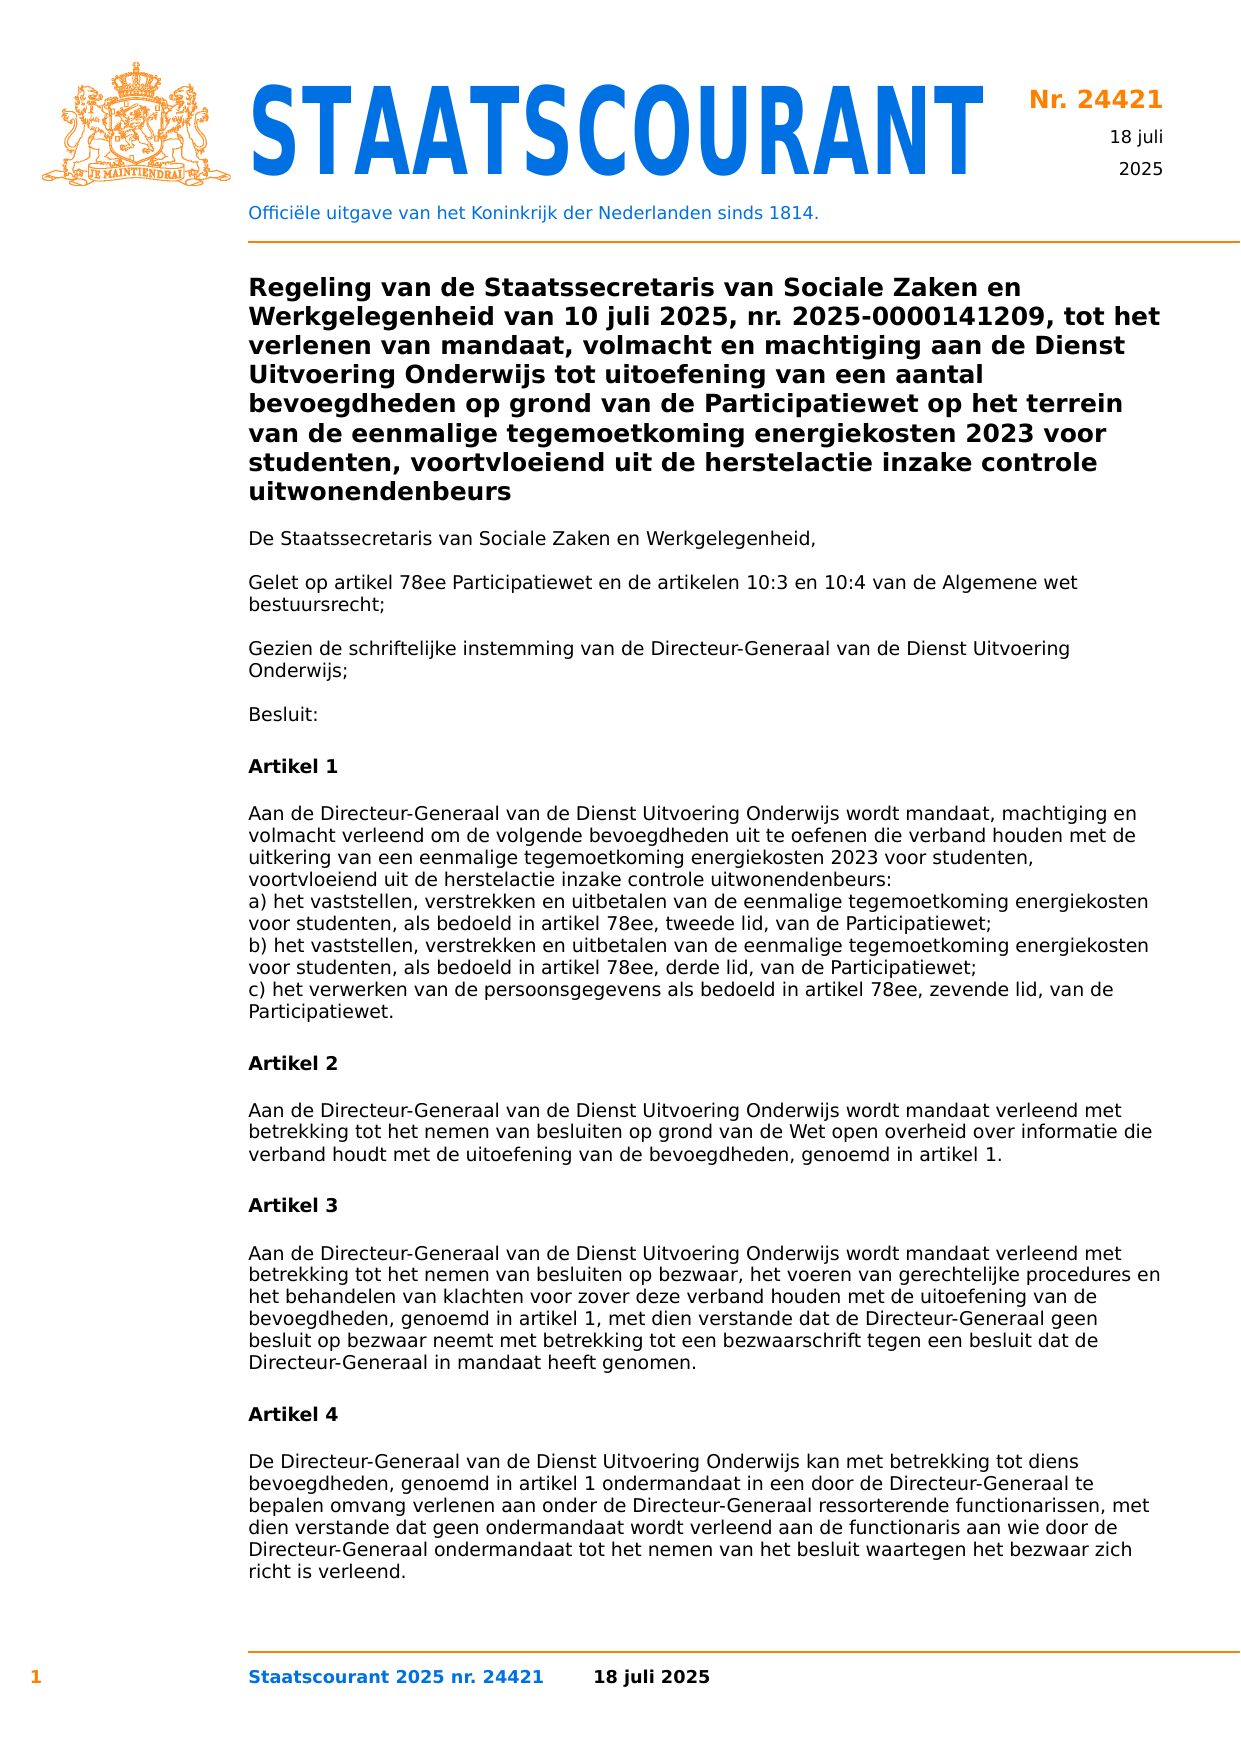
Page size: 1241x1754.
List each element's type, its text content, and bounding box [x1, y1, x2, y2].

subtitle Artikel 3 [248, 1195, 1163, 1217]
text Gelet op artikel 78ee Participatiewet en de artikelen 10:3 en 10:4 van de Algemene wet bestuursrecht; [248, 572, 1163, 616]
text Aan de Directeur-Generaal van de Dienst Uitvoering Onderwijs wordt mandaat verleend met betrekking tot het nemen van besluiten op grond van de Wet open overheid over informatie die verband houdt met de uitoefening van de bevoegdheden, genoemd in artikel 1. [248, 1099, 1163, 1165]
text Aan de Directeur-Generaal van de Dienst Uitvoering Onderwijs wordt mandaat verleend met betrekking tot het nemen van besluiten op bezwaar, het voeren van gerechtelijke procedures en het behandelen van klachten voor zover deze verband houden met de uitoefening van de bevoegdheden, genoemd in artikel 1, met dien verstande dat de Directeur-Generaal geen besluit op bezwaar neemt met betrekking tot een bezwaarschrift tegen een besluit dat de Directeur-Generaal in mandaat heeft genomen. [248, 1242, 1163, 1374]
text Gezien de schriftelijke instemming van de Directeur-Generaal van de Dienst Uitvoering Onderwijs; [248, 638, 1163, 682]
subtitle Artikel 4 [248, 1404, 1163, 1426]
text a) het vaststellen, verstrekken en uitbetalen van de eenmalige tegemoetkoming energiekosten voor studenten, als bedoeld in artikel 78ee, tweede lid, van de Participatiewet; [248, 891, 1163, 934]
text c) het verwerken van de persoonsgegevens als bedoeld in artikel 78ee, zevende lid, van de Participatiewet. [248, 978, 1163, 1022]
text De Directeur-Generaal van de Dienst Uitvoering Onderwijs kan met betrekking tot diens bevoegdheden, genoemd in artikel 1 ondermandaat in een door de Directeur-Generaal te bepalen omvang verlenen aan onder de Directeur-Generaal ressorterende functionarissen, met dien verstande dat geen ondermandaat wordt verleend aan de functionaris aan wie door de Directeur-Generaal ondermandaat tot het nemen van het besluit waartegen het bezwaar zich richt is verleend. [248, 1451, 1163, 1583]
table_header STAATSCOURANT [248, 62, 998, 203]
text Aan de Directeur-Generaal van de Dienst Uitvoering Onderwijs wordt mandaat, machtiging en volmacht verleend om de volgende bevoegdheden uit te oefenen die verband houden met de uitkering van een eenmalige tegemoetkoming energiekosten 2023 voor studenten, voortvloeiend uit de herstelactie inzake controle uitwonendenbeurs: [248, 803, 1163, 891]
table_header Nr. 24421 [998, 62, 1240, 121]
table_cell 2025 [998, 153, 1240, 203]
text b) het vaststellen, verstrekken en uitbetalen van de eenmalige tegemoetkoming energiekosten voor studenten, als bedoeld in artikel 78ee, derde lid, van de Participatiewet; [248, 934, 1163, 978]
table_cell Officiële uitgave van het Koninkrijk der Nederlanden sinds 1814. [248, 203, 1240, 241]
subtitle Regeling van de Staatssecretaris van Sociale Zaken en Werkgelegenheid van 10 juli 2025, nr. 2025-0000141209, tot het verlenen van mandaat, volmacht en machtiging aan de Dienst Uitvoering Onderwijs tot uitoefening van een aantal bevoegdheden op grond van de Participatiewet op het terrein van de eenmalige tegemoetkoming energiekosten 2023 voor studenten, voortvloeiend uit de herstelactie inzake controle uitwonendenbeurs [248, 273, 1163, 506]
picture [41, 62, 231, 186]
table_header [25, 62, 248, 241]
text De Staatssecretaris van Sociale Zaken en Werkgelegenheid, [248, 528, 1163, 550]
text Besluit: [248, 704, 1163, 726]
subtitle Artikel 1 [248, 756, 1163, 778]
subtitle Artikel 2 [248, 1052, 1163, 1074]
table_cell 18 juli [998, 121, 1240, 153]
